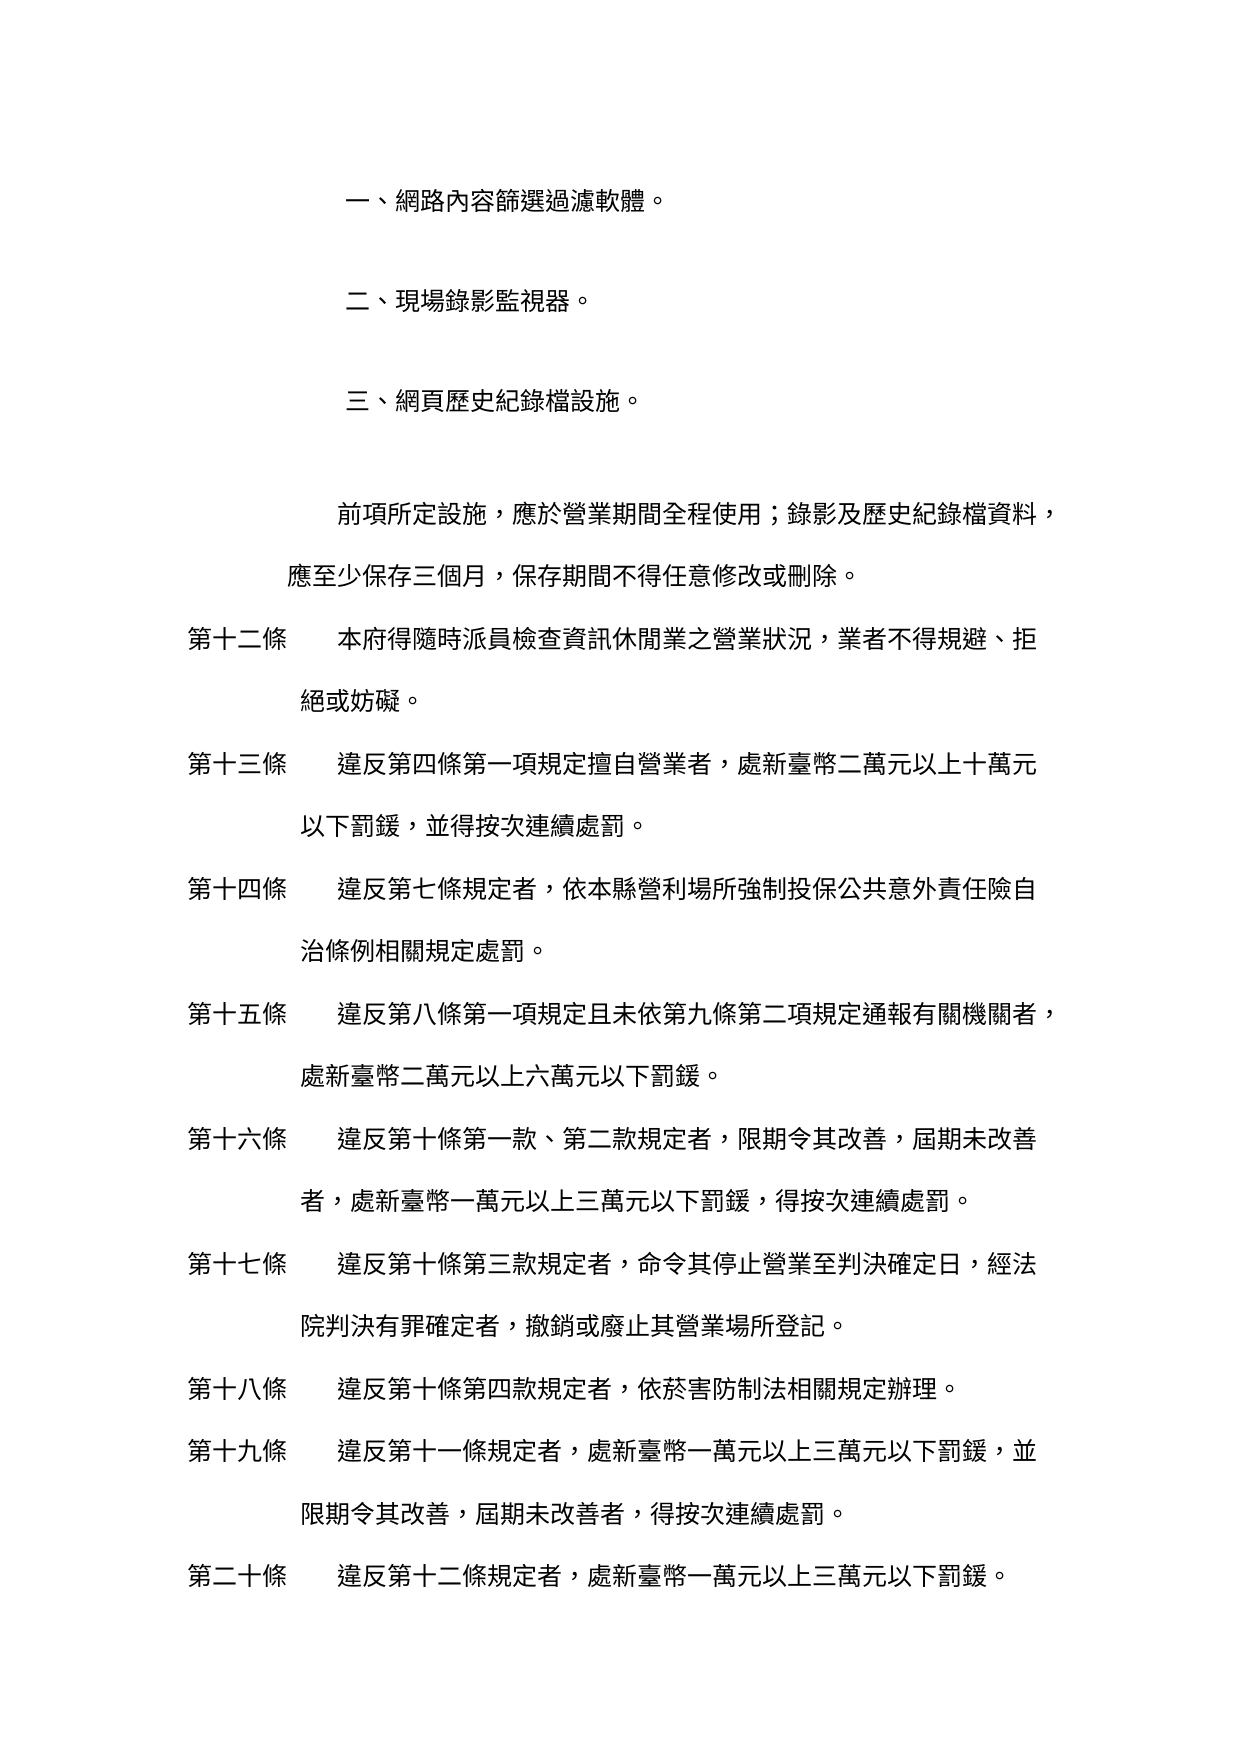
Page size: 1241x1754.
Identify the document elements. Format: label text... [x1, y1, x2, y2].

text 第十二條 本府得隨時派員檢查資訊休閒業之營業狀況，業者不得規避、拒絕或妨礙。 [187, 596, 1053, 721]
text 前項所定設施，應於營業期間全程使用；錄影及歷史紀錄檔資料，應至少保存三個月，保存期間不得任意修改或刪除。 [287, 471, 1053, 596]
text 第十七條 違反第十條第三款規定者，命令其停止營業至判決確定日，經法院判決有罪確定者，撤銷或廢止其營業場所登記。 [187, 1221, 1053, 1346]
text 第十五條 違反第八條第一項規定且未依第九條第二項規定通報有關機關者，處新臺幣二萬元以上六萬元以下罰鍰。 [187, 971, 1053, 1096]
text 第十九條 違反第十一條規定者，處新臺幣一萬元以上三萬元以下罰鍰，並限期令其改善，屆期未改善者，得按次連續處罰。 [187, 1408, 1053, 1533]
text 一、網路內容篩選過濾軟體。 二、現場錄影監視器。 三、網頁歷史紀錄檔設施。 [345, 158, 1053, 421]
text 第十六條 違反第十條第一款、第二款規定者，限期令其改善，屆期未改善者，處新臺幣一萬元以上三萬元以下罰鍰，得按次連續處罰。 [187, 1096, 1053, 1221]
text 第二十條 違反第十二條規定者，處新臺幣一萬元以上三萬元以下罰鍰。 [187, 1533, 1053, 1596]
text 第十三條 違反第四條第一項規定擅自營業者，處新臺幣二萬元以上十萬元以下罰鍰，並得按次連續處罰。 [187, 721, 1053, 846]
text 第十八條 違反第十條第四款規定者，依菸害防制法相關規定辦理。 [187, 1346, 1053, 1408]
text 第十四條 違反第七條規定者，依本縣營利場所強制投保公共意外責任險自治條例相關規定處罰。 [187, 846, 1053, 971]
